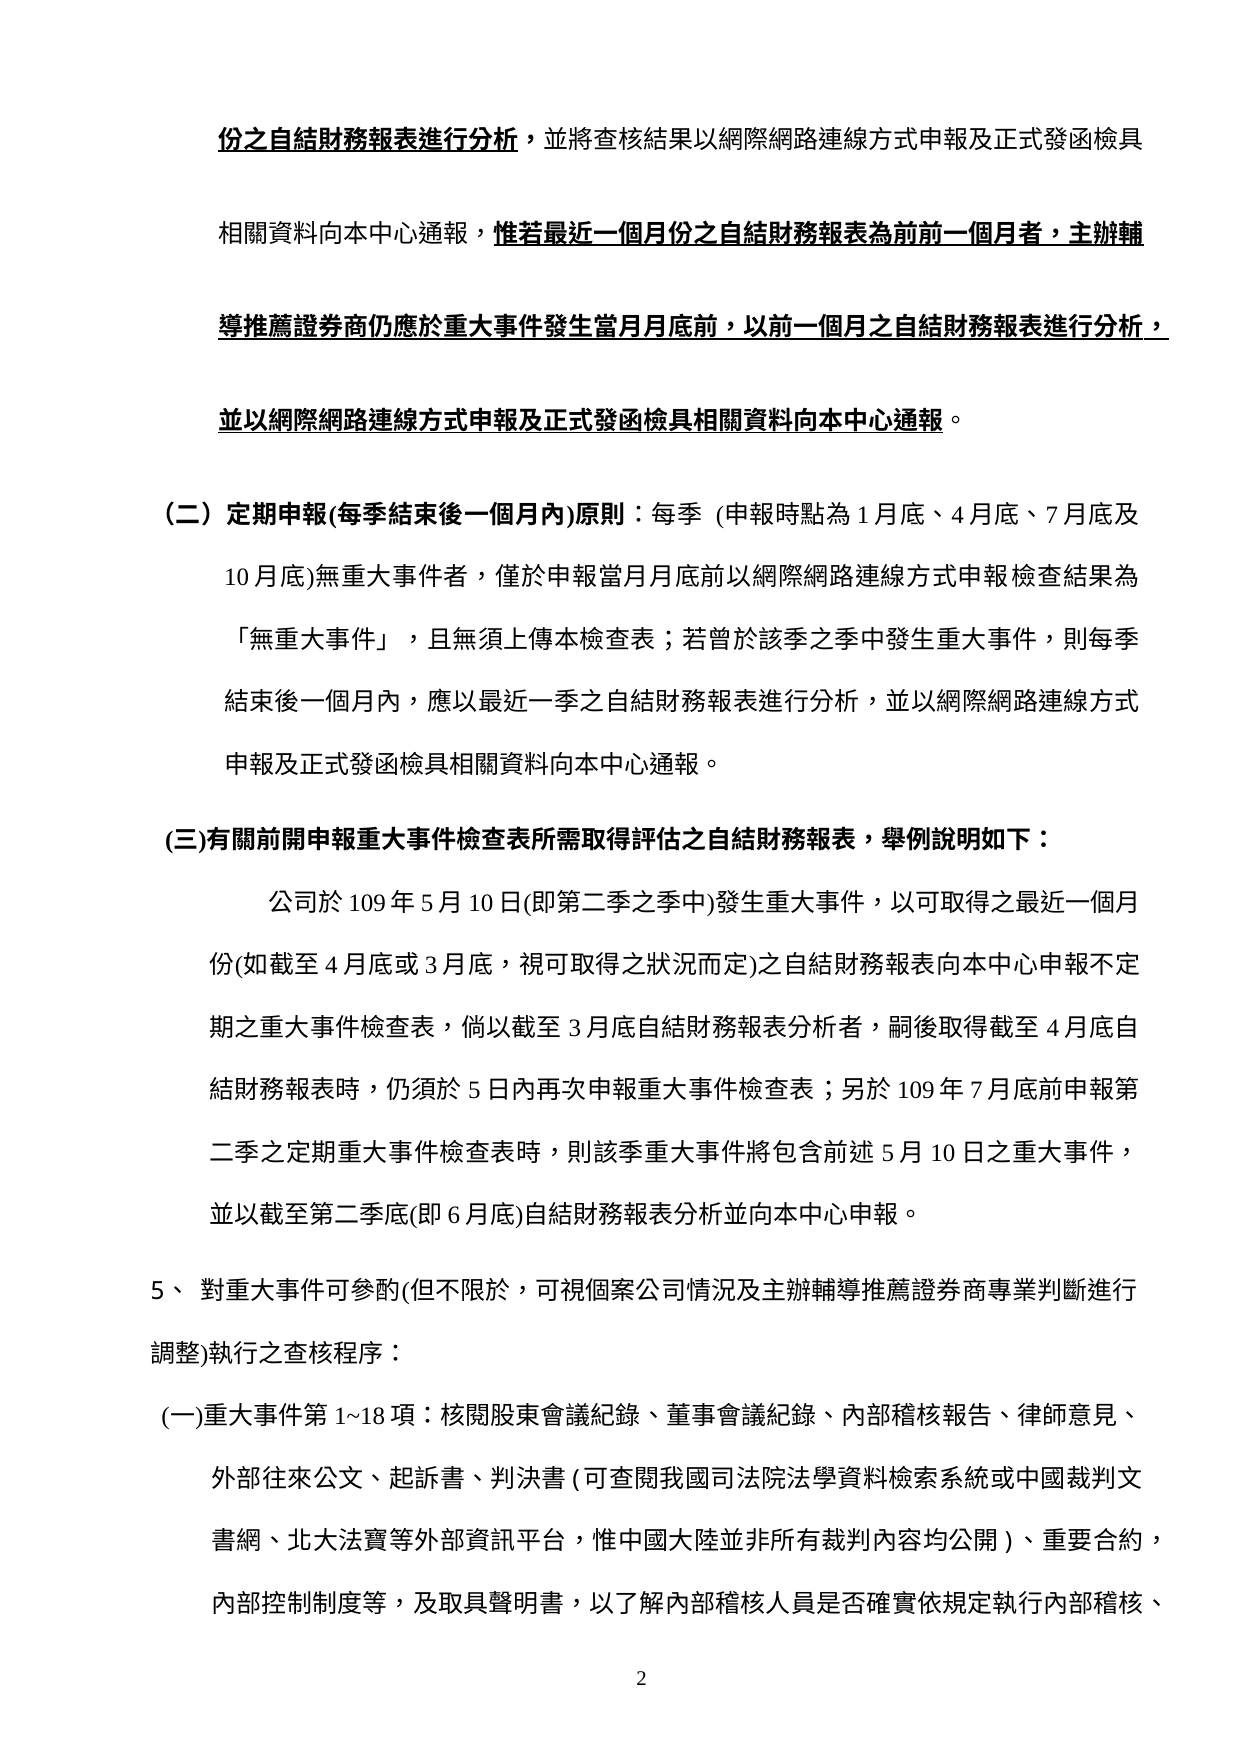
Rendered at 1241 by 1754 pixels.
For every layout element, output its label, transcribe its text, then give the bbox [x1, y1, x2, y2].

list 對重大事件可參酌(但不限於，可視個案公司情況及主辦輔導推薦證券商專業判斷進行調整)執行之查核程序： [150, 1247, 1140, 1372]
text （二）定期申報(每季結束後一個月內)原則：每季 (申報時點為1月底、4月底、7月底及10月底)無重大事件者，僅於申報當月月底前以網際網路連線方式申報檢查結果為「無重大事件」，且無須上傳本檢查表；若曾於該季之季中發生重大事件，則每季結束後一個月內，應以最近一季之自結財務報表進行分析，並以網際網路連線方式申報及正式發函檢具相關資料向本中心通報。 [150, 471, 1140, 783]
text 公司於109年5月10日(即第二季之季中)發生重大事件，以可取得之最近一個月份(如截至4月底或3月底，視可取得之狀況而定)之自結財務報表向本中心申報不定期之重大事件檢查表，倘以截至3月底自結財務報表分析者，嗣後取得截至4月底自結財務報表時，仍須於5日內再次申報重大事件檢查表；另於109年7月底前申報第二季之定期重大事件檢查表時，則該季重大事件將包含前述5月10日之重大事件，並以截至第二季底(即6月底)自結財務報表分析並向本中心申報。 [209, 859, 1140, 1234]
text (三)有關前開申報重大事件檢查表所需取得評估之自結財務報表，舉例說明如下： [165, 796, 1140, 859]
text (一)重大事件第1~18項：核閱股東會議紀錄、董事會議紀錄、內部稽核報告、律師意見、外部往來公文、起訴書、判決書(可查閱我國司法院法學資料檢索系統或中國裁判文書網、北大法寶等外部資訊平台，惟中國大陸並非所有裁判內容均公開)、重要合約，內部控制制度等，及取具聲明書，以了解內部稽核人員是否確實依規定執行內部稽核、內部稽核結果或董事會議紀錄有無重大異常，查明重大事件發生原因、對公司財務業務之影響及公司所採具體因應措施之合理性等。 [148, 1372, 1144, 1622]
list 不定期申報(季中)原則：每季季中發生重大事件，主辦輔導推薦證券商應立即以網際網路連線方式向本中心申報，另於申報日起五日內完成查核，以可取得之最近一個月份之自結財務報表進行分析，並將查核結果以網際網路連線方式申報及正式發函檢具相關資料向本中心通報，惟若最近一個月份之自結財務報表為前前一個月者，主辦輔導推薦證券商仍應於重大事件發生當月月底前，以前一個月之自結財務報表進行分析，並以網際網路連線方式申報及正式發函檢具相關資料向本中心通報。 [165, 96, 1144, 439]
